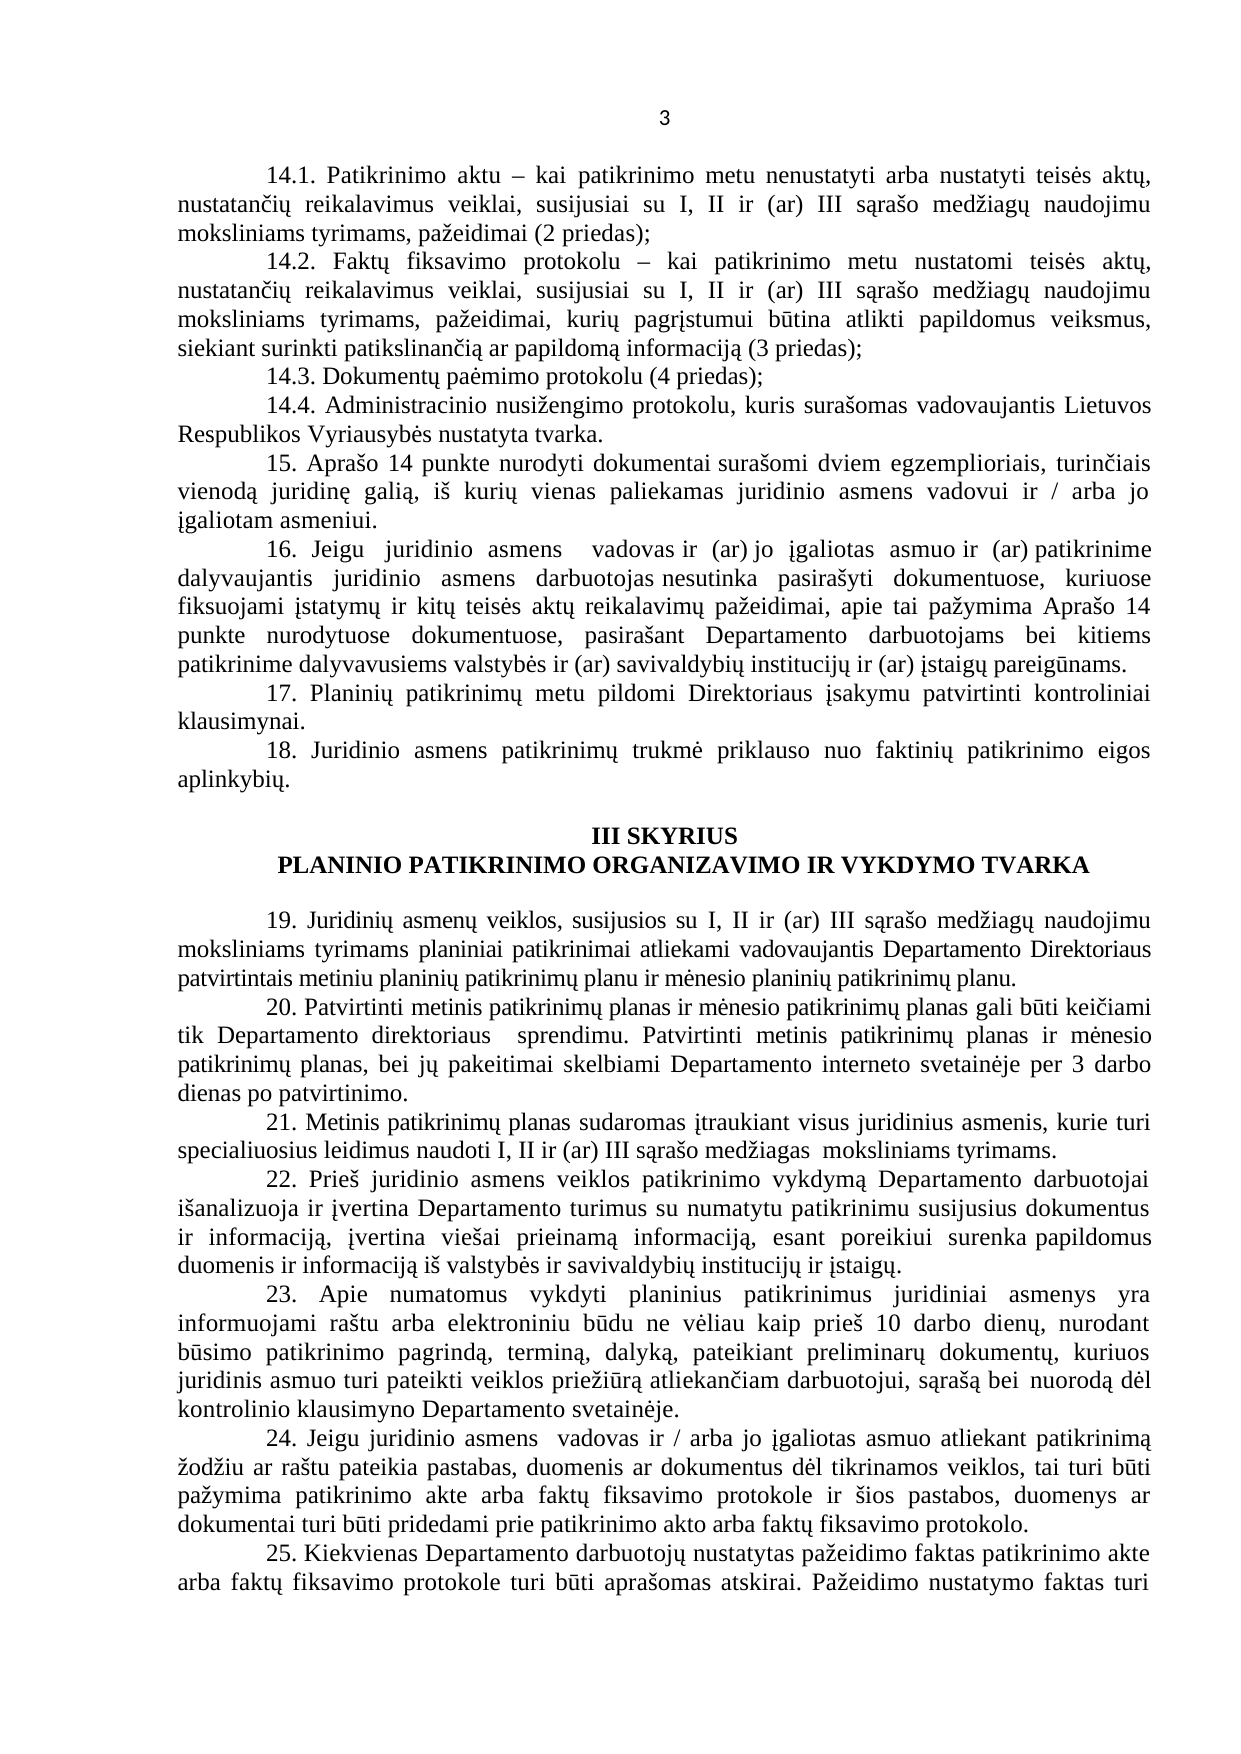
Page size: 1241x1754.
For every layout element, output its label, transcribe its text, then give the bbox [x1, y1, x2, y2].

text 24. Jeigu juridinio asmens vadovas ir / arba jo įgaliotas asmuo atliekant patikrinimą žodžiu ar raštu pateikia pastabas, duomenis ar dokumentus dėl tikrinamos veiklos, tai turi būti pažymima patikrinimo akte arba faktų fiksavimo protokole ir šios pastabos, duomenys ar dokumentai turi būti pridedami prie patikrinimo akto arba faktų fiksavimo protokolo. [177, 1423, 1152, 1538]
text 15. Aprašo 14 punkte nurodyti dokumentai surašomi dviem egzemplioriais, turinčiais vienodą juridinę galią, iš kurių vienas paliekamas juridinio asmens vadovui ir / arba jo įgaliotam asmeniui. [177, 448, 1152, 534]
text 22. Prieš juridinio asmens veiklos patikrinimo vykdymą Departamento darbuotojai išanalizuoja ir įvertina Departamento turimus su numatytu patikrinimu susijusius dokumentus ir informaciją, įvertina viešai prieinamą informaciją, esant poreikiui surenka papildomus duomenis ir informaciją iš valstybės ir savivaldybių institucijų ir įstaigų. [177, 1164, 1152, 1279]
text 14.4. Administracinio nusižengimo protokolu, kuris surašomas vadovaujantis Lietuvos Respublikos Vyriausybės nustatyta tvarka. [177, 390, 1152, 448]
text 19. Juridinių asmenų veiklos, susijusios su I, II ir (ar) III sąrašo medžiagų naudojimu moksliniams tyrimams planiniai patikrinimai atliekami vadovaujantis Departamento Direktoriaus patvirtintais metiniu planinių patikrinimų planu ir mėnesio planinių patikrinimų planu. [177, 905, 1152, 992]
text 14.1. Patikrinimo aktu – kai patikrinimo metu nenustatyti arba nustatyti teisės aktų, nustatančių reikalavimus veiklai, susijusiai su I, II ir (ar) III sąrašo medžiagų naudojimu moksliniams tyrimams, pažeidimai (2 priedas); [177, 160, 1152, 246]
text 25. Kiekvienas Departamento darbuotojų nustatytas pažeidimo faktas patikrinimo akte arba faktų fiksavimo protokole turi būti aprašomas atskirai. Pažeidimo nustatymo faktas turi [177, 1538, 1152, 1595]
text 16. Jeigu juridinio asmens vadovas ir (ar) jo įgaliotas asmuo ir (ar) patikrinime dalyvaujantis juridinio asmens darbuotojas nesutinka pasirašyti dokumentuose, kuriuose fiksuojami įstatymų ir kitų teisės aktų reikalavimų pažeidimai, apie tai pažymima Aprašo 14 punkte nurodytuose dokumentuose, pasirašant Departamento darbuotojams bei kitiems patikrinime dalyvavusiems valstybės ir (ar) savivaldybių institucijų ir (ar) įstaigų pareigūnams. [177, 534, 1152, 678]
text 20. Patvirtinti metinis patikrinimų planas ir mėnesio patikrinimų planas gali būti keičiami tik Departamento direktoriaus sprendimu. Patvirtinti metinis patikrinimų planas ir mėnesio patikrinimų planas, bei jų pakeitimai skelbiami Departamento interneto svetainėje per 3 darbo dienas po patvirtinimo. [177, 992, 1152, 1107]
text 17. Planinių patikrinimų metu pildomi Direktoriaus įsakymu patvirtinti kontroliniai klausimynai. [177, 678, 1152, 735]
text planinio PAtikrinimo ORGANIZAVIMO IR VYKDYMO TVARKA [177, 850, 1152, 879]
text 14.3. Dokumentų paėmimo protokolu (4 priedas); [177, 361, 1152, 390]
text III SKYRIUS [177, 821, 1152, 850]
text 18. Juridinio asmens patikrinimų trukmė priklauso nuo faktinių patikrinimo eigos aplinkybių. [177, 735, 1152, 793]
text 21. Metinis patikrinimų planas sudaromas įtraukiant visus juridinius asmenis, kurie turi specialiuosius leidimus naudoti I, II ir (ar) III sąrašo medžiagas moksliniams tyrimams. [177, 1107, 1152, 1164]
text 14.2. Faktų fiksavimo protokolu – kai patikrinimo metu nustatomi teisės aktų, nustatančių reikalavimus veiklai, susijusiai su I, II ir (ar) III sąrašo medžiagų naudojimu moksliniams tyrimams, pažeidimai, kurių pagrįstumui būtina atlikti papildomus veiksmus, siekiant surinkti patikslinančią ar papildomą informaciją (3 priedas); [177, 246, 1152, 361]
text 23. Apie numatomus vykdyti planinius patikrinimus juridiniai asmenys yra informuojami raštu arba elektroniniu būdu ne vėliau kaip prieš 10 darbo dienų, nurodant būsimo patikrinimo pagrindą, terminą, dalyką, pateikiant preliminarų dokumentų, kuriuos juridinis asmuo turi pateikti veiklos priežiūrą atliekančiam darbuotojui, sąrašą bei nuorodą dėl kontrolinio klausimyno Departamento svetainėje. [177, 1279, 1152, 1423]
